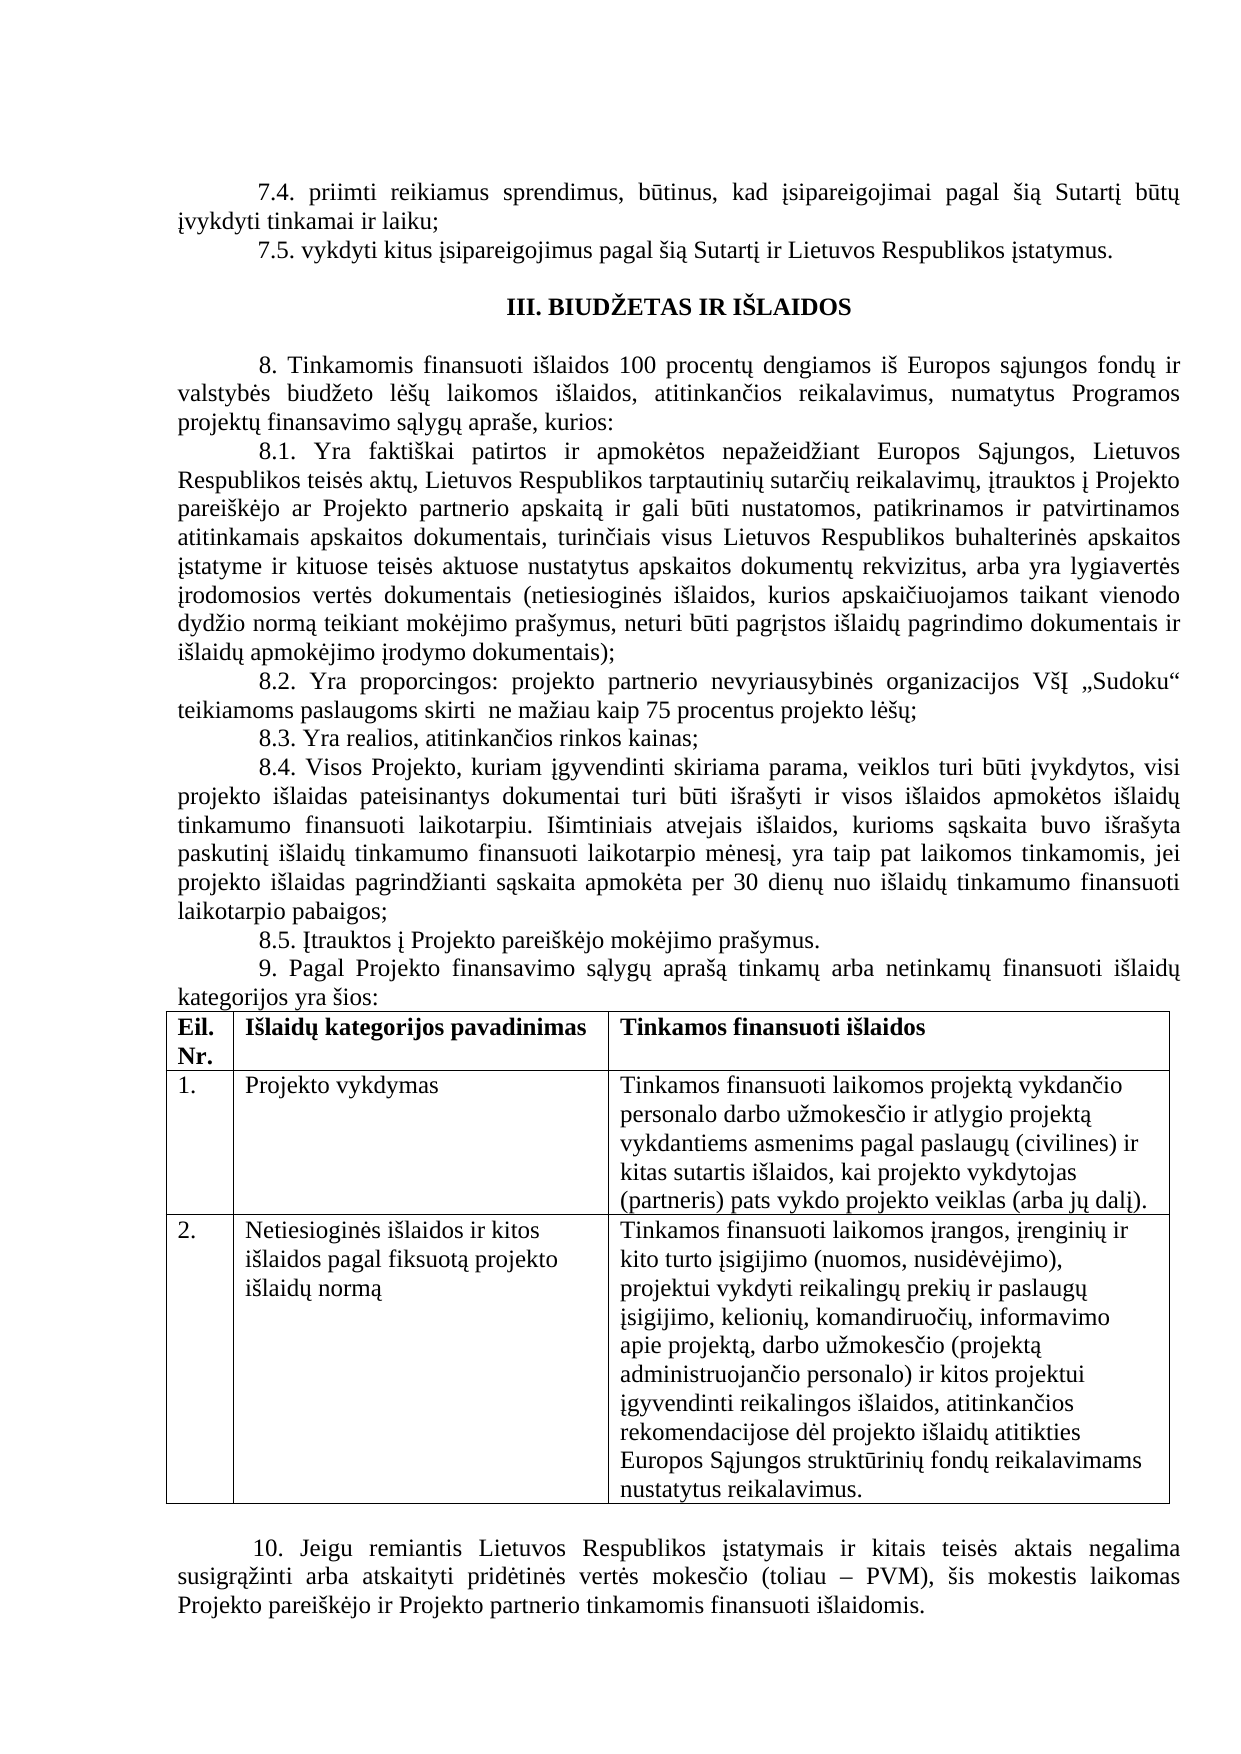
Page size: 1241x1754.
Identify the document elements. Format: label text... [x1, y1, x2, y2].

table_header Eil. Nr. [167, 1012, 233, 1069]
table_cell Netiesioginės išlaidos ir kitos išlaidos pagal fiksuotą projekto išlaidų normą [234, 1215, 608, 1503]
table_cell Tinkamos finansuoti laikomos įrangos, įrenginių ir kito turto įsigijimo (nuomos, nusidėvėjimo), projektui vykdyti reikalingų prekių ir paslaugų įsigijimo, kelionių, komandiruočių, informavimo apie projektą, darbo užmokesčio (projektą administruojančio personalo) ir kitos projektui įgyvendinti reikalingos išlaidos, atitinkančios rekomendacijose dėl projekto išlaidų atitikties Europos Sąjungos struktūrinių fondų reikalavimams nustatytus reikalavimus. [609, 1215, 1169, 1503]
text 8.2. Yra proporcingos: projekto partnerio nevyriausybinės organizacijos VšĮ „Sudoku“ teikiamoms paslaugoms skirti ne mažiau kaip 75 procentus projekto lėšų; [177, 666, 1181, 723]
text 8.4. Visos Projekto, kuriam įgyvendinti skiriama parama, veiklos turi būti įvykdytos, visi projekto išlaidas pateisinantys dokumentai turi būti išrašyti ir visos išlaidos apmokėtos išlaidų tinkamumo finansuoti laikotarpiu. Išimtiniais atvejais išlaidos, kurioms sąskaita buvo išrašyta paskutinį išlaidų tinkamumo finansuoti laikotarpio mėnesį, yra taip pat laikomos tinkamomis, jei projekto išlaidas pagrindžianti sąskaita apmokėta per 30 dienų nuo išlaidų tinkamumo finansuoti laikotarpio pabaigos; [177, 752, 1181, 925]
text III. Biudžetas ir išlaidos [177, 292, 1181, 321]
table_cell Projekto vykdymas [234, 1071, 608, 1214]
table_cell 2. [167, 1215, 233, 1503]
table_header Išlaidų kategorijos pavadinimas [234, 1012, 608, 1069]
text 10. Jeigu remiantis Lietuvos Respublikos įstatymais ir kitais teisės aktais negalima susigrąžinti arba atskaityti pridėtinės vertės mokesčio (toliau – PVM), šis mokestis laikomas Projekto pareiškėjo ir Projekto partnerio tinkamomis finansuoti išlaidomis. [177, 1533, 1181, 1619]
text 8. Tinkamomis finansuoti išlaidos 100 procentų dengiamos iš Europos sąjungos fondų ir valstybės biudžeto lėšų laikomos išlaidos, atitinkančios reikalavimus, numatytus Programos projektų finansavimo sąlygų apraše, kurios: [177, 350, 1181, 436]
text 8.3. Yra realios, atitinkančios rinkos kainas; [177, 723, 1181, 752]
text 9. Pagal Projekto finansavimo sąlygų aprašą tinkamų arba netinkamų finansuoti išlaidų kategorijos yra šios: [177, 953, 1181, 1011]
table_header Tinkamos finansuoti išlaidos [609, 1012, 1169, 1069]
table_cell Tinkamos finansuoti laikomos projektą vykdančio personalo darbo užmokesčio ir atlygio projektą vykdantiems asmenims pagal paslaugų (civilines) ir kitas sutartis išlaidos, kai projekto vykdytojas (partneris) pats vykdo projekto veiklas (arba jų dalį). [609, 1071, 1169, 1214]
text 7.4. priimti reikiamus sprendimus, būtinus, kad įsipareigojimai pagal šią Sutartį būtų įvykdyti tinkamai ir laiku; [177, 177, 1181, 235]
text 8.1. Yra faktiškai patirtos ir apmokėtos nepažeidžiant Europos Sąjungos, Lietuvos Respublikos teisės aktų, Lietuvos Respublikos tarptautinių sutarčių reikalavimų, įtrauktos į Projekto pareiškėjo ar Projekto partnerio apskaitą ir gali būti nustatomos, patikrinamos ir patvirtinamos atitinkamais apskaitos dokumentais, turinčiais visus Lietuvos Respublikos buhalterinės apskaitos įstatyme ir kituose teisės aktuose nustatytus apskaitos dokumentų rekvizitus, arba yra lygiavertės įrodomosios vertės dokumentais (netiesioginės išlaidos, kurios apskaičiuojamos taikant vienodo dydžio normą teikiant mokėjimo prašymus, neturi būti pagrįstos išlaidų pagrindimo dokumentais ir išlaidų apmokėjimo įrodymo dokumentais); [177, 436, 1181, 666]
text 8.5. Įtrauktos į Projekto pareiškėjo mokėjimo prašymus. [177, 925, 1181, 953]
text 7.5. vykdyti kitus įsipareigojimus pagal šią Sutartį ir Lietuvos Respublikos įstatymus. [177, 235, 1181, 263]
table_cell 1. [167, 1071, 233, 1214]
